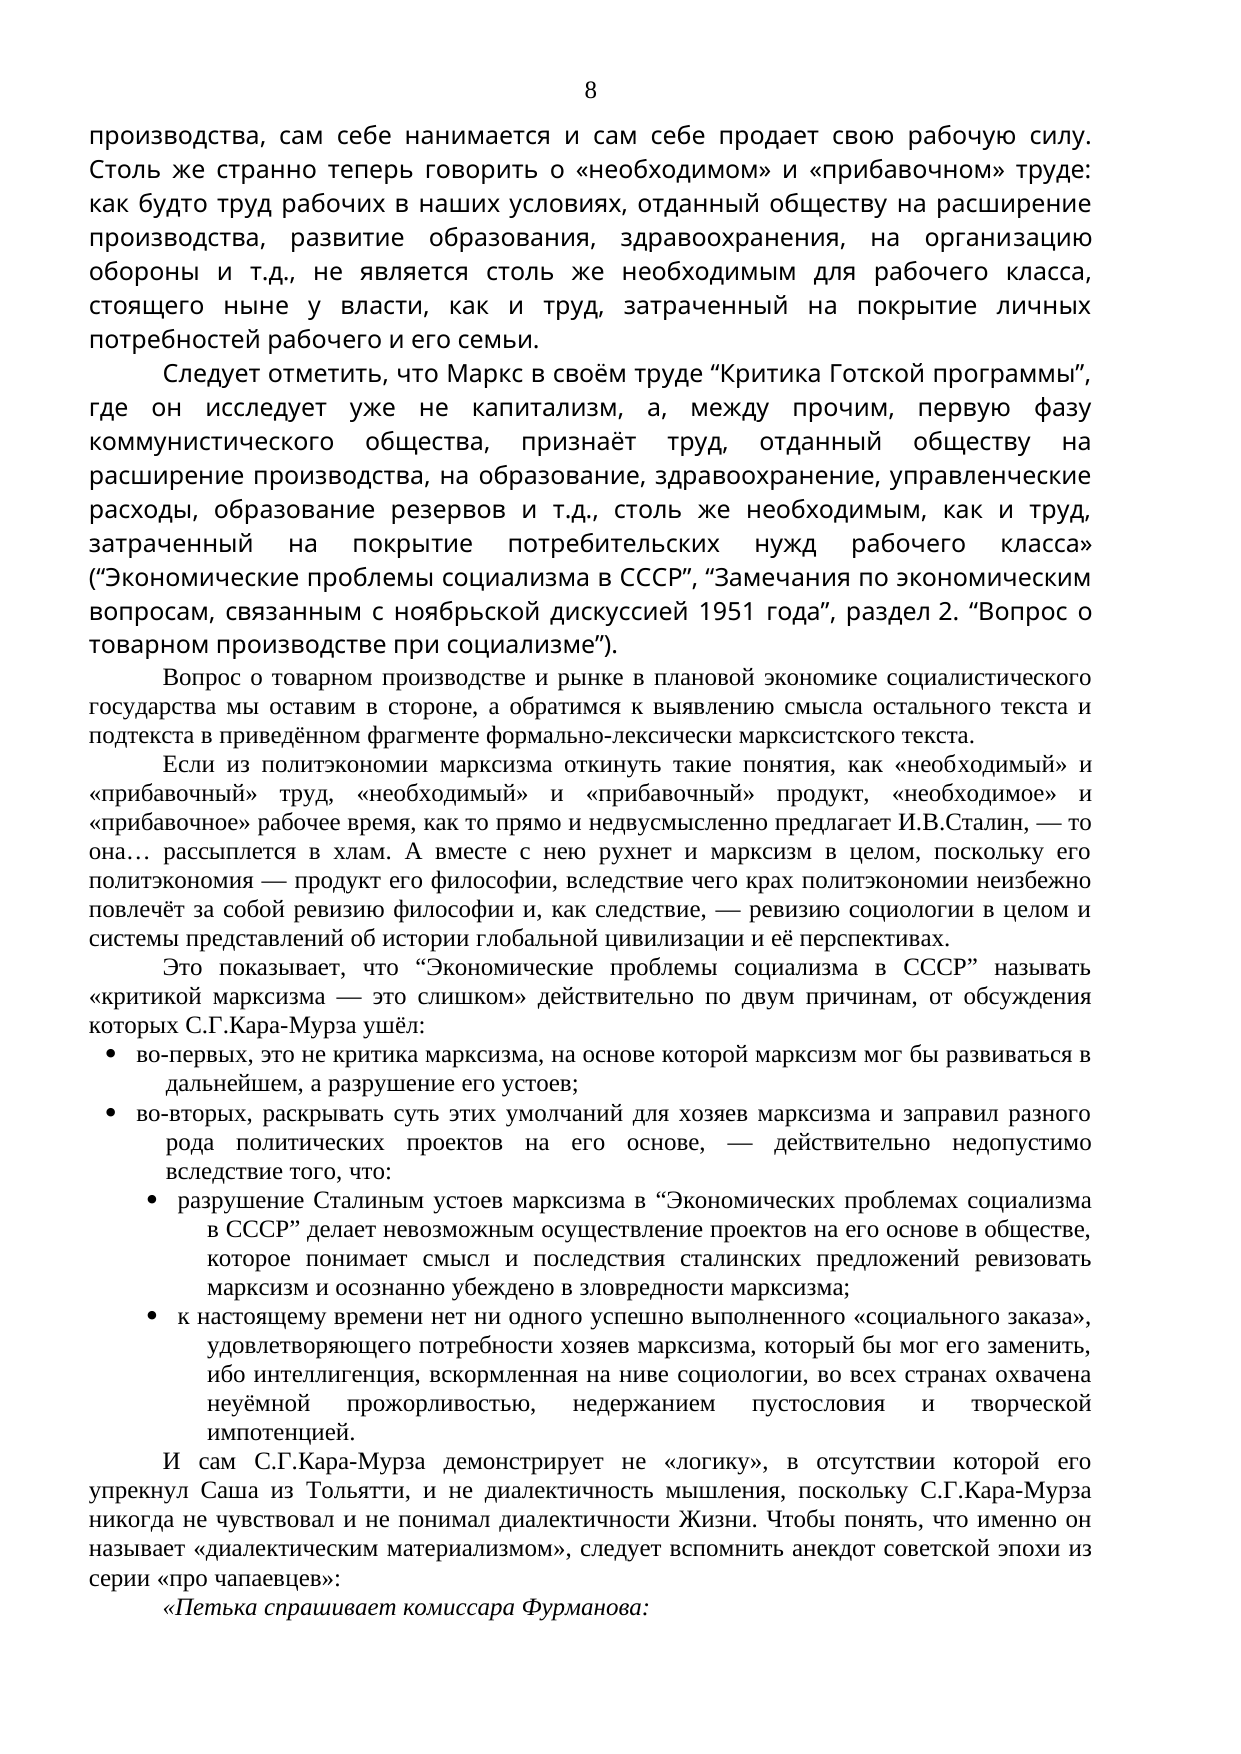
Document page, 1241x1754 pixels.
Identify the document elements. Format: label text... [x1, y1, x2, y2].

list к настоящему времени нет ни одного успешно выполненного «социального заказа», удовлетворяющего потребности хозяев марксизма, который бы мог его заменить, ибо интеллигенция, вскормленная на ниве социологии, во всех странах охвачена неуёмной прожорливостью, недержанием пустословия и творческой импотенцией. [148, 1301, 1092, 1446]
text Следует отметить, что Маркс в своём труде “Критика Готской программы”, где он исследует уже не капитализм, а, между прочим, первую фазу коммунистического общества, признаёт труд, отданный обществу на расширение производства, на образование, здравоохранение, управленческие расходы, образование резервов и т.д., столь же необходимым, как и труд, затраченный на покры­тие потребительских нужд рабочего класса» (“Экономические проблемы социализма в СССР”, “Замечания по экономическим вопросам, связанным с ноябрьской дискуссией 1951 года”, раздел 2. “Вопрос о товарном производстве при социализме”). [89, 356, 1092, 661]
list во-первых, это не критика марксизма, на основе которой марксизм мог бы развиваться в дальнейшем, а разрушение его устоев; [106, 1039, 1092, 1097]
text Если из политэкономии марксизма откинуть такие понятия, как «необ­хо­димый» и «приба­воч­ный» труд, «необ­ходимый» и «приба­воч­ный» продукт, «необ­ходимое» и «прибавоч­ное» рабочее время, как то прямо и недвусмысленно предлагает И.В.Сталин, — то она… рассыплется в хлам. А вместе с нею рухнет и марксизм в целом, поскольку его политэкономия — продукт его философии, вследствие чего крах политэкономии неизбежно повлечёт за собой ревизию философии и, как следствие, — ревизию социологии в целом и системы представлений об истории глобальной цивилизации и её перспективах. [89, 749, 1092, 952]
text производства, сам себе нанимается и сам себе продает свою рабочую силу. Столь же странно теперь говорить о «необходимом» и «прибавочном» труде: как будто труд рабочих в наших условиях, отданный обществу на расширение производства, развитие образования, здравоохранения, на органи­зацию обороны и т.д., не является столь же необходимым для рабочего класса, стоящего ныне у власти, как и труд, затраченный на покрытие личных потребностей рабочего и его семьи. [89, 118, 1092, 356]
text Это показывает, что “Экономические проблемы социализма в СССР” называть «критикой марксизма — это слишком» действительно по двум причинам, от обсуждения которых С.Г.Кара-Мурза ушёл: [89, 952, 1092, 1039]
text Вопрос о товарном производстве и рынке в плановой экономике социалистического государства мы оставим в стороне, а обратимся к выявлению смысла остального текста и подтекста в приведённом фрагменте формально-лексически марксистского текста. [89, 661, 1092, 749]
list во-вторых, раскрывать суть этих умолчаний для хозяев марксизма и заправил разного рода политических проектов на его основе, — действительно недопустимо вследствие того, что: [106, 1097, 1092, 1184]
text И сам С.Г.Кара-Мурза демонстрирует не «логику», в отсутствии которой его упрекнул Саша из Тольятти, и не диалектичность мышления, поскольку С.Г.Кара-Мурза никогда не чувствовал и не понимал диалектичности Жизни. Чтобы понять, что именно он называет «диалектическим материализмом», следует вспомнить анекдот советской эпохи из серии «про чапаевцев»: [89, 1446, 1092, 1591]
text «Петька спрашивает комиссара Фурманова: [89, 1591, 1092, 1621]
list разрушение Сталиным устоев марксизма в “Экономических проблемах социализма в СССР” делает невозможным осуществление проектов на его основе в обществе, которое понимает смысл и последствия сталинских предложений ревизовать марксизм и осознанно убеждено в зловредности марксизма; [148, 1184, 1092, 1301]
